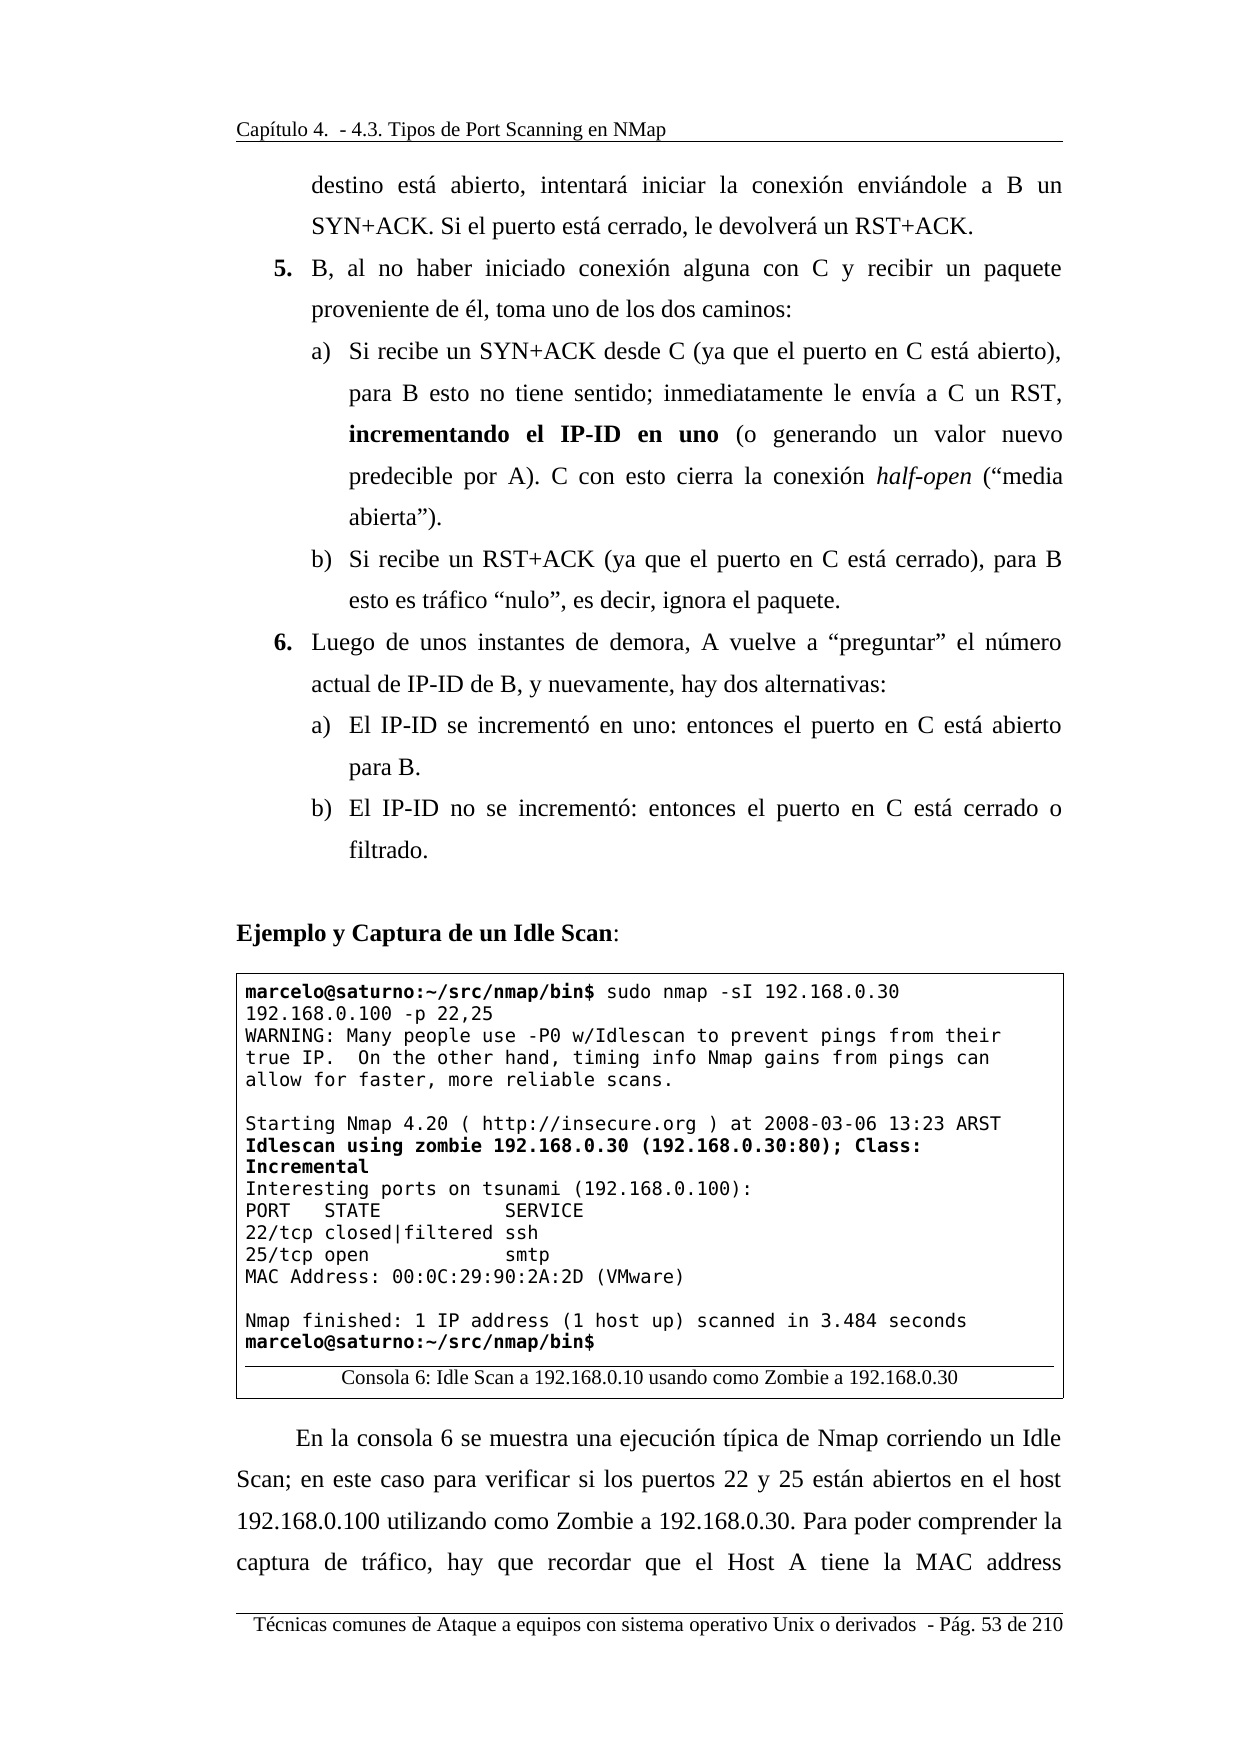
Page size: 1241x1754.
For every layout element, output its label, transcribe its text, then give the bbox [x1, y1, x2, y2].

text MAC Address: 00:0C:29:90:2A:2D (VMware) [245, 1266, 1054, 1288]
text Idlescan using zombie 192.168.0.30 (192.168.0.30:80); Class: Incremental [245, 1134, 1054, 1178]
text 22/tcp closed|filtered ssh [245, 1222, 1054, 1244]
text Starting Nmap 4.20 ( http://insecure.org ) at 2008-03-06 13:23 ARST [245, 1113, 1054, 1134]
list B, al no haber iniciado conexión alguna con C y recibir un paquete proveniente de él, toma uno de los dos caminos: [274, 254, 1063, 323]
list Luego de unos instantes de demora, A vuelve a “preguntar” el número actual de IP-ID de B, y nuevamente, hay dos alternativas: [274, 628, 1063, 697]
text Interesting ports on tsunami (192.168.0.100): [245, 1178, 1054, 1200]
text 25/tcp open smtp [245, 1244, 1054, 1266]
text marcelo@saturno:~/src/nmap/bin$ [245, 1331, 1054, 1353]
list destino está abierto, intentará iniciar la conexión enviándole a B un SYN+ACK. Si el puerto está cerrado, le devolverá un RST+ACK. [274, 171, 1063, 240]
text [237, 974, 1063, 1398]
text Ejemplo y Captura de un Idle Scan: [236, 919, 1063, 947]
text marcelo@saturno:~/src/nmap/bin$ sudo nmap -sI 192.168.0.30 192.168.0.100 -p 22,25 [245, 981, 1054, 1025]
text Consola 6: Idle Scan a 192.168.0.10 usando como Zombie a 192.168.0.30 [245, 1367, 1054, 1389]
list Si recibe un SYN+ACK desde C (ya que el puerto en C está abierto), para B esto no tiene sentido; inmediatamente le envía a C un RST, incrementando el IP-ID en uno (o generando un valor nuevo predecible por A). C con esto cierra la conexión half-open (“media abierta”). [311, 337, 1063, 531]
text PORT STATE SERVICE [245, 1200, 1054, 1222]
text En la consola 6 se muestra una ejecución típica de Nmap corriendo un Idle Scan; en este caso para verificar si los puertos 22 y 25 están abiertos en el host 192.168.0.100 utilizando como Zombie a 192.168.0.30. Para poder comprender la captura de tráfico, hay que recordar que el Host A tiene la MAC address [236, 1399, 1063, 1576]
text Nmap finished: 1 IP address (1 host up) scanned in 3.484 seconds [245, 1309, 1054, 1331]
list El IP-ID se incrementó en uno: entonces el puerto en C está abierto para B. [311, 711, 1063, 781]
text WARNING: Many people use -P0 w/Idlescan to prevent pings from their true IP. On the other hand, timing info Nmap gains from pings can allow for faster, more reliable scans. [245, 1025, 1054, 1091]
list Si recibe un RST+ACK (ya que el puerto en C está cerrado), para B esto es tráfico “nulo”, es decir, ignora el paquete. [311, 545, 1063, 614]
list El IP-ID no se incrementó: entonces el puerto en C está cerrado o filtrado. [311, 794, 1063, 864]
